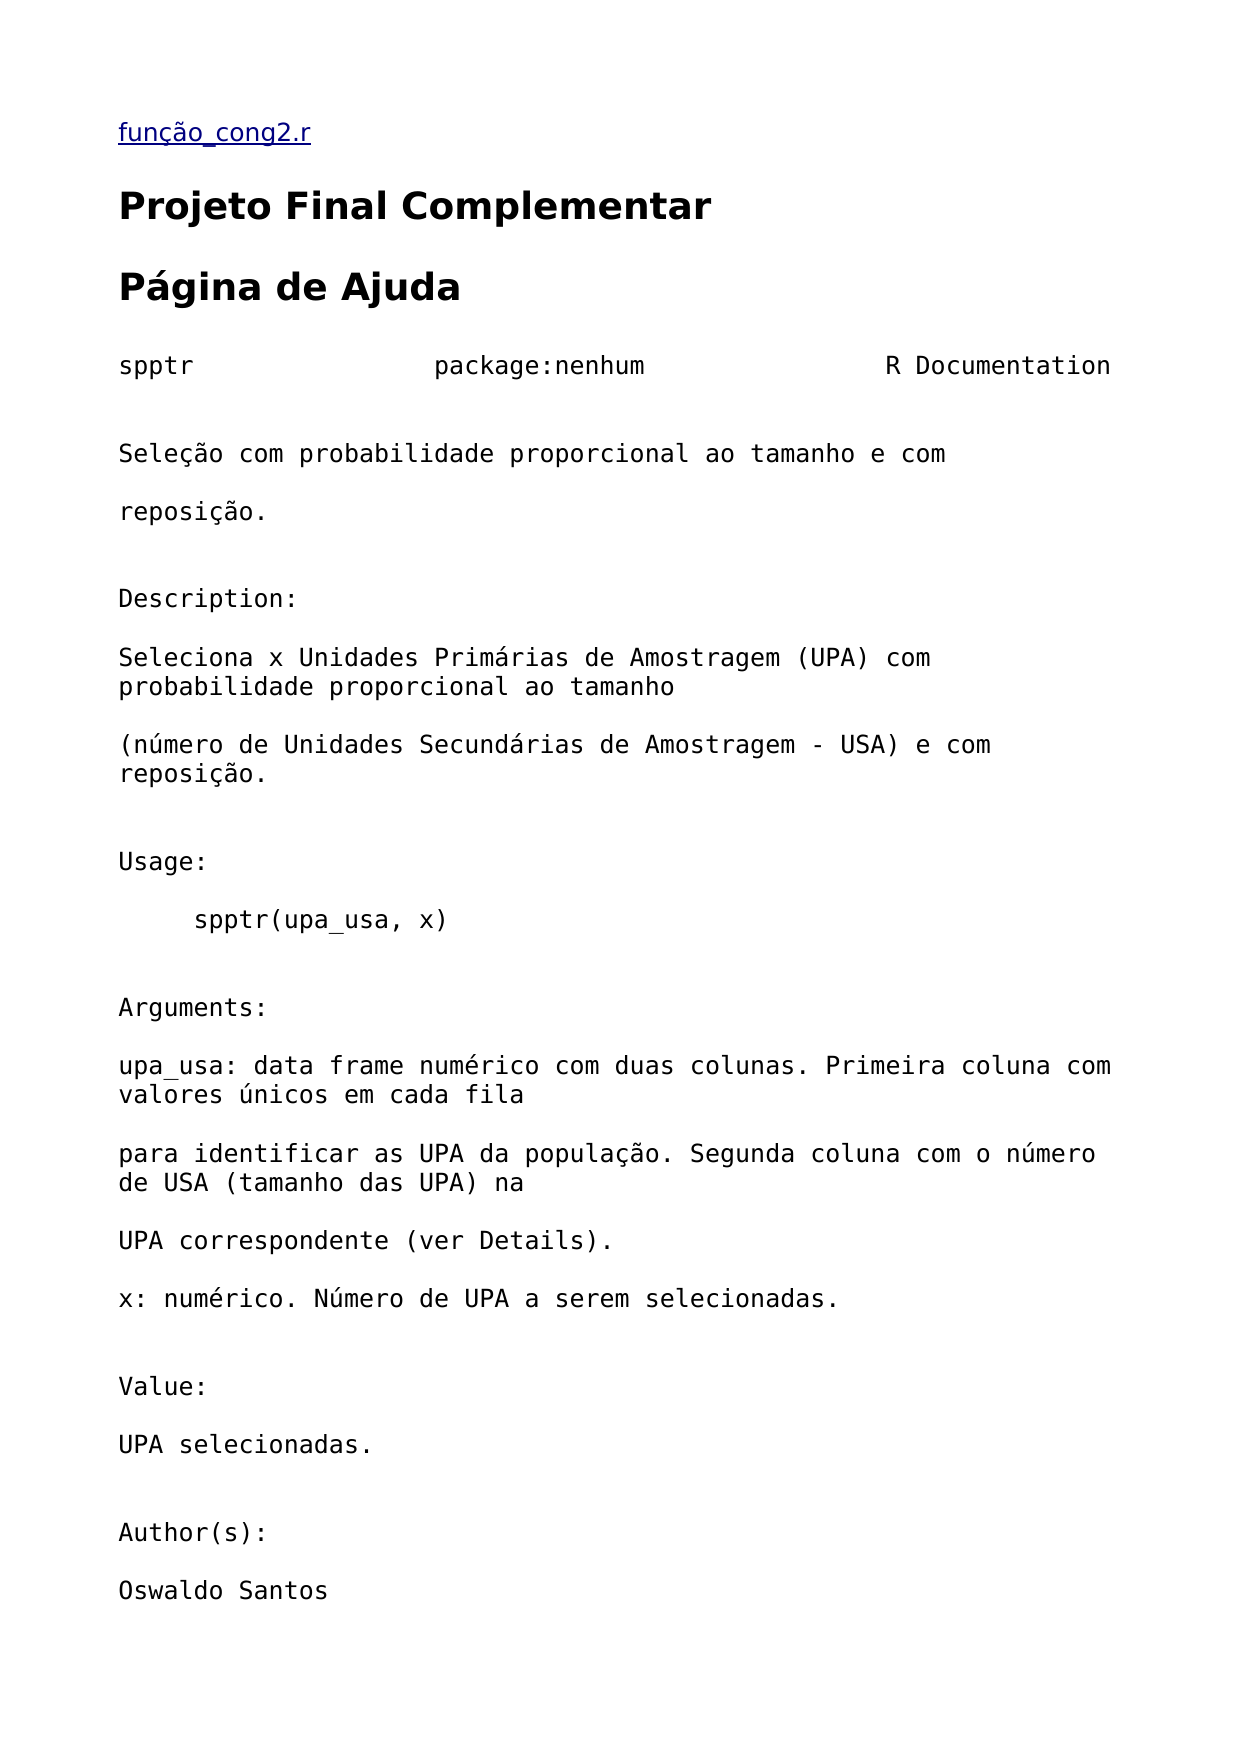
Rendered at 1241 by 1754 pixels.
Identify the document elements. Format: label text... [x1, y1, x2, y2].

subtitle Página de Ajuda [118, 266, 1122, 309]
subtitle Projeto Final Complementar [118, 185, 1122, 228]
text ﻿spptr package:nenhum R Documentation Seleção com probabilidade proporcional ao tamanho e com reposição. Description: Seleciona x Unidades Primárias de Amostragem (UPA) com probabilidade proporcional ao tamanho (número de Unidades Secundárias de Amostragem - USA) e com reposição. Usage: spptr(upa_usa, x) Arguments: upa_usa: data frame numérico com duas colunas. Primeira coluna com valores únicos em cada fila para identificar as UPA da população. Segunda coluna com o número de USA (tamanho das UPA) na UPA correspondente (ver Details). x: numérico. Número de UPA a serem selecionadas. Value: UPA selecionadas. Author(s): Oswaldo Santos [118, 322, 1122, 1634]
text função_cong2.r [118, 118, 1122, 147]
